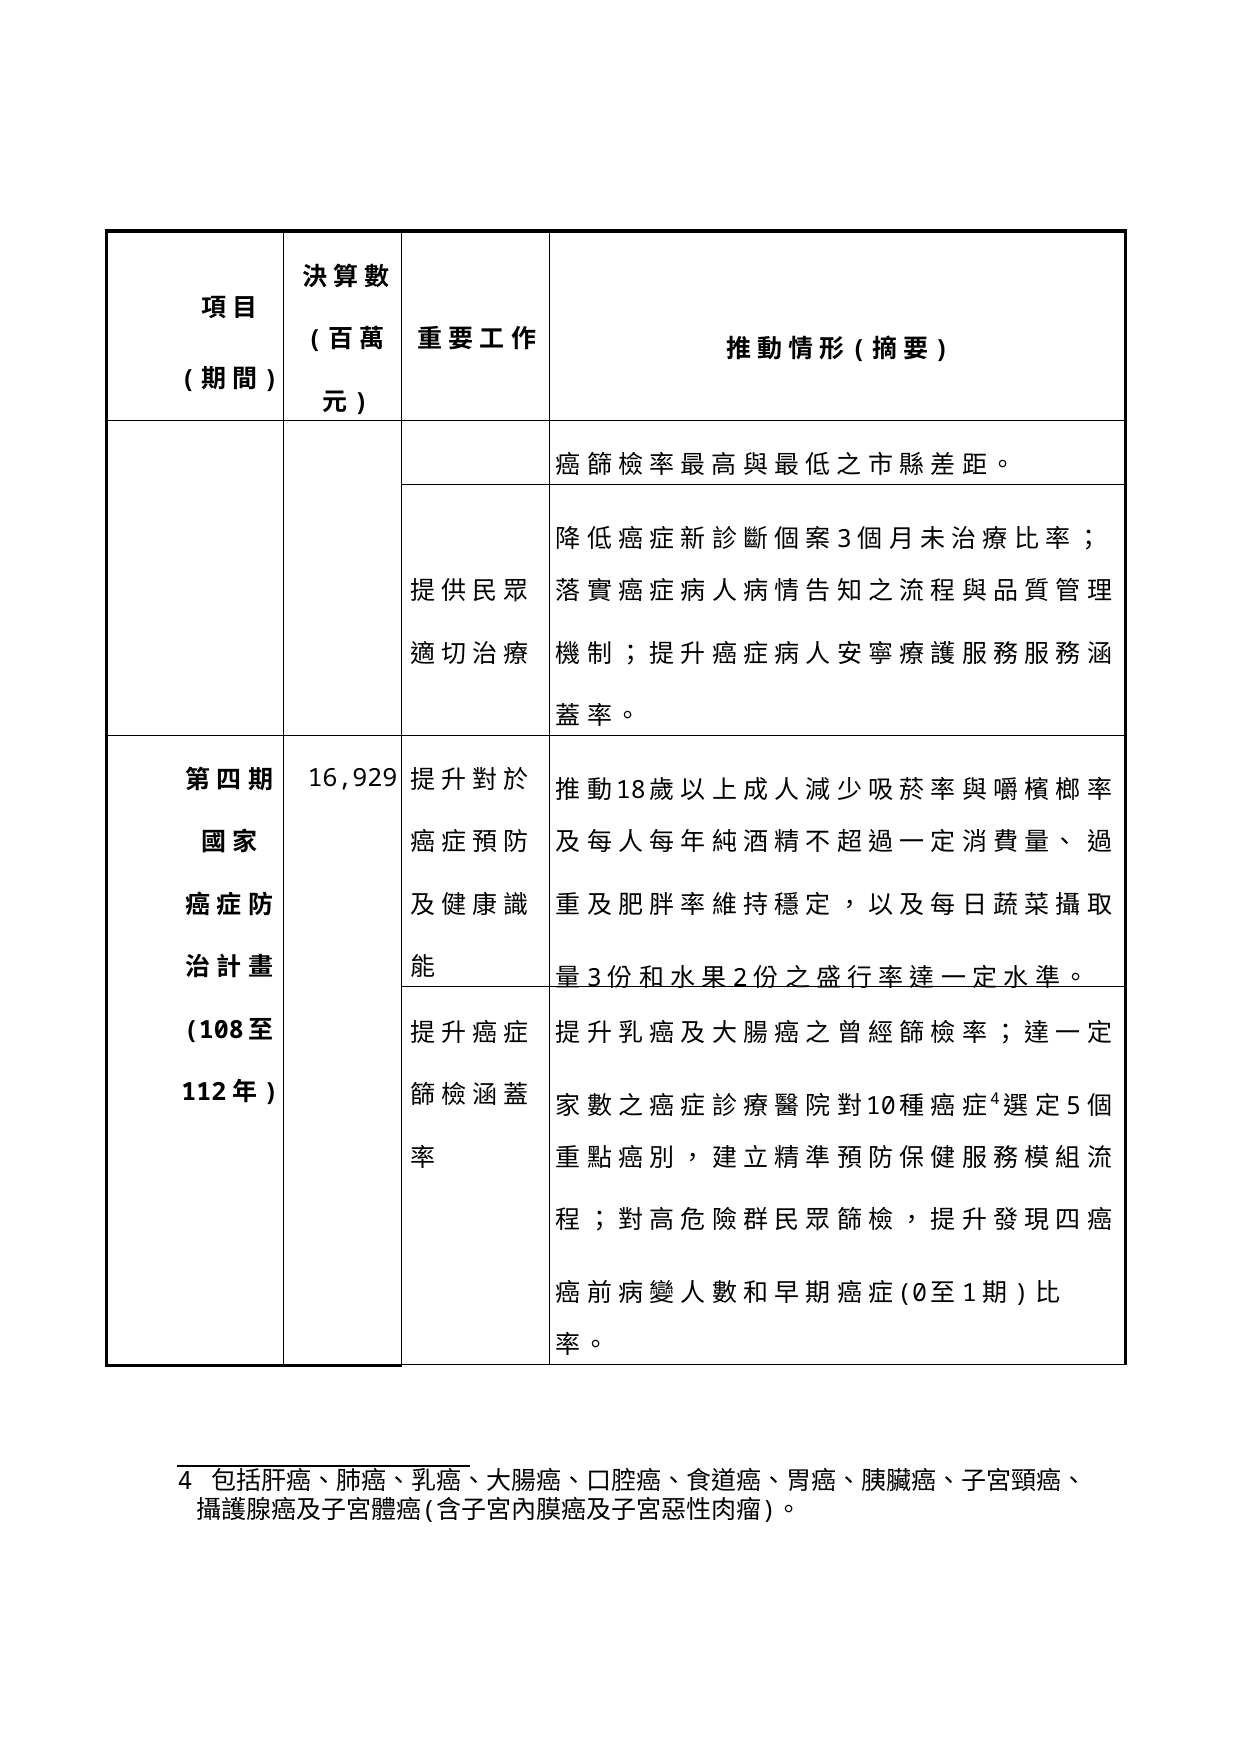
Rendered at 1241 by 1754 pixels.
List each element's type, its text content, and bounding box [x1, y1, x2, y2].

table_cell 16,929 [284, 736, 401, 1364]
table_cell 提升乳癌及大腸癌之曾經篩檢率；達一定家數之癌症診療醫院對10種癌症選定5個重點癌別，建立精準預防保健服務模組流程；對高危險群民眾篩檢，提升發現四癌癌前病變人數和早期癌症(0至1期)比率。 [550, 987, 1124, 1364]
table_header 項目 (期間) [108, 233, 283, 420]
table_cell 提升癌症篩檢涵蓋率 [402, 987, 549, 1364]
table_cell 降低癌症新診斷個案3個月未治療比率；落實癌症病人病情告知之流程與品質管理機制；提升癌症病人安寧療護服務服務涵蓋率。 [550, 485, 1124, 734]
table_cell 提供民眾適切治療 [402, 485, 549, 734]
table_header 重要工作 [402, 233, 549, 420]
table_cell 癌篩檢率最高與最低之市縣差距。 [550, 421, 1124, 483]
table_cell 推動18歲以上成人減少吸菸率與嚼檳榔率及每人每年純酒精不超過一定消費量、過重及肥胖率維持穩定，以及每日蔬菜攝取量3份和水果2份之盛行率達一定水準。 [550, 736, 1124, 986]
table_cell 提升對於癌症預防及健康識能 [402, 736, 549, 986]
table_cell 第四期國家 癌症防治計畫(108至112年) [108, 736, 283, 1364]
table_cell [108, 421, 283, 734]
table_header 決算數 (百萬元) [284, 233, 401, 420]
table_cell [402, 421, 549, 483]
table_cell [284, 421, 401, 734]
table_header 推動情形(摘要) [550, 233, 1124, 420]
